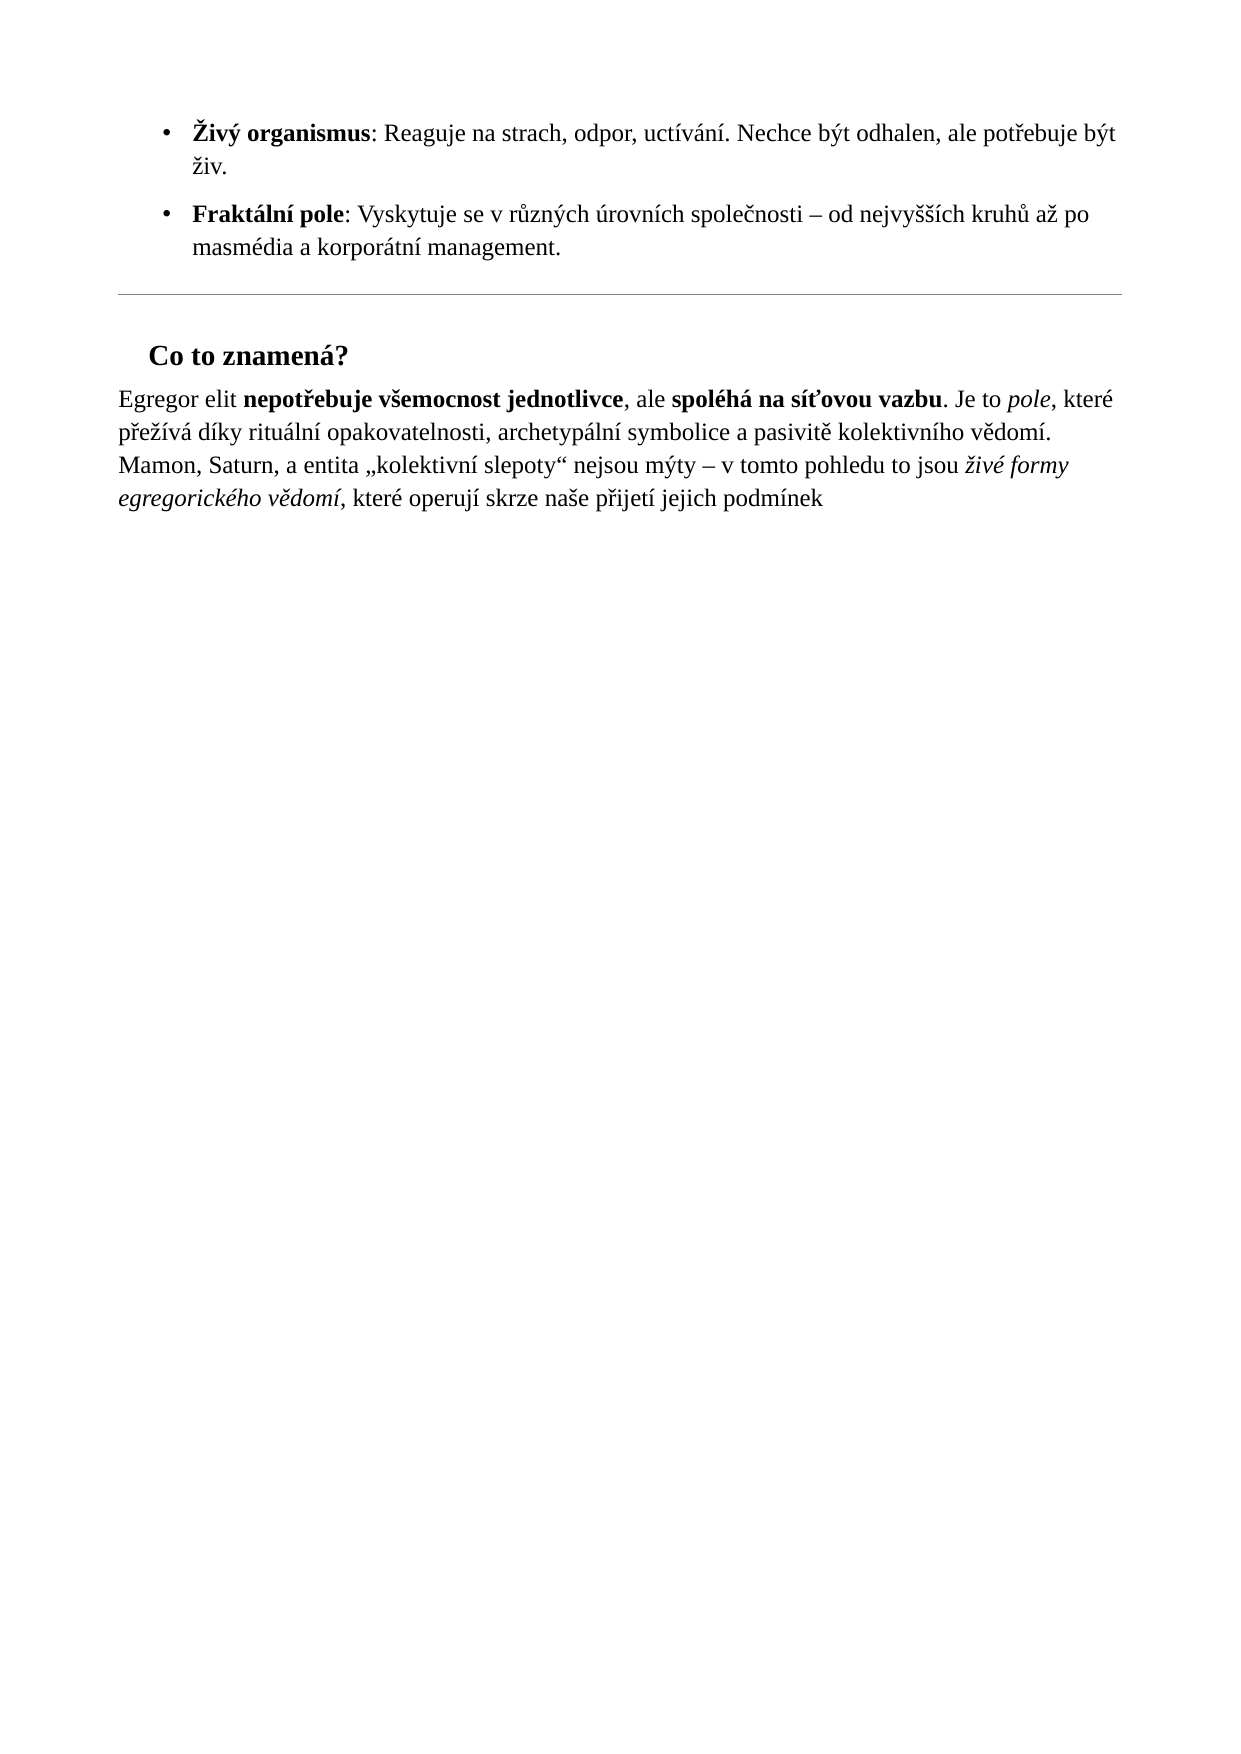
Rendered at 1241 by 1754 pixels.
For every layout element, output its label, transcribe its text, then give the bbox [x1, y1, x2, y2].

list Fraktální pole: Vyskytuje se v různých úrovních společnosti – od nejvyšších kruhů až po masmédia a korporátní management. [162, 199, 1122, 261]
list Živý organismus: Reaguje na strach, odpor, uctívání. Nechce být odhalen, ale potřebuje být živ. [162, 118, 1122, 180]
subtitle 🧠 Co to znamená? [118, 338, 1122, 372]
text Egregor elit nepotřebuje všemocnost jednotlivce, ale spoléhá na síťovou vazbu. Je to pole, které přežívá díky rituální opakovatelnosti, archetypální symbolice a pasivitě kolektivního vědomí. Mamon, Saturn, a entita „kolektivní slepoty“ nejsou mýty – v tomto pohledu to jsou živé formy egregorického vědomí, které operují skrze naše přijetí jejich podmínek [118, 384, 1122, 512]
